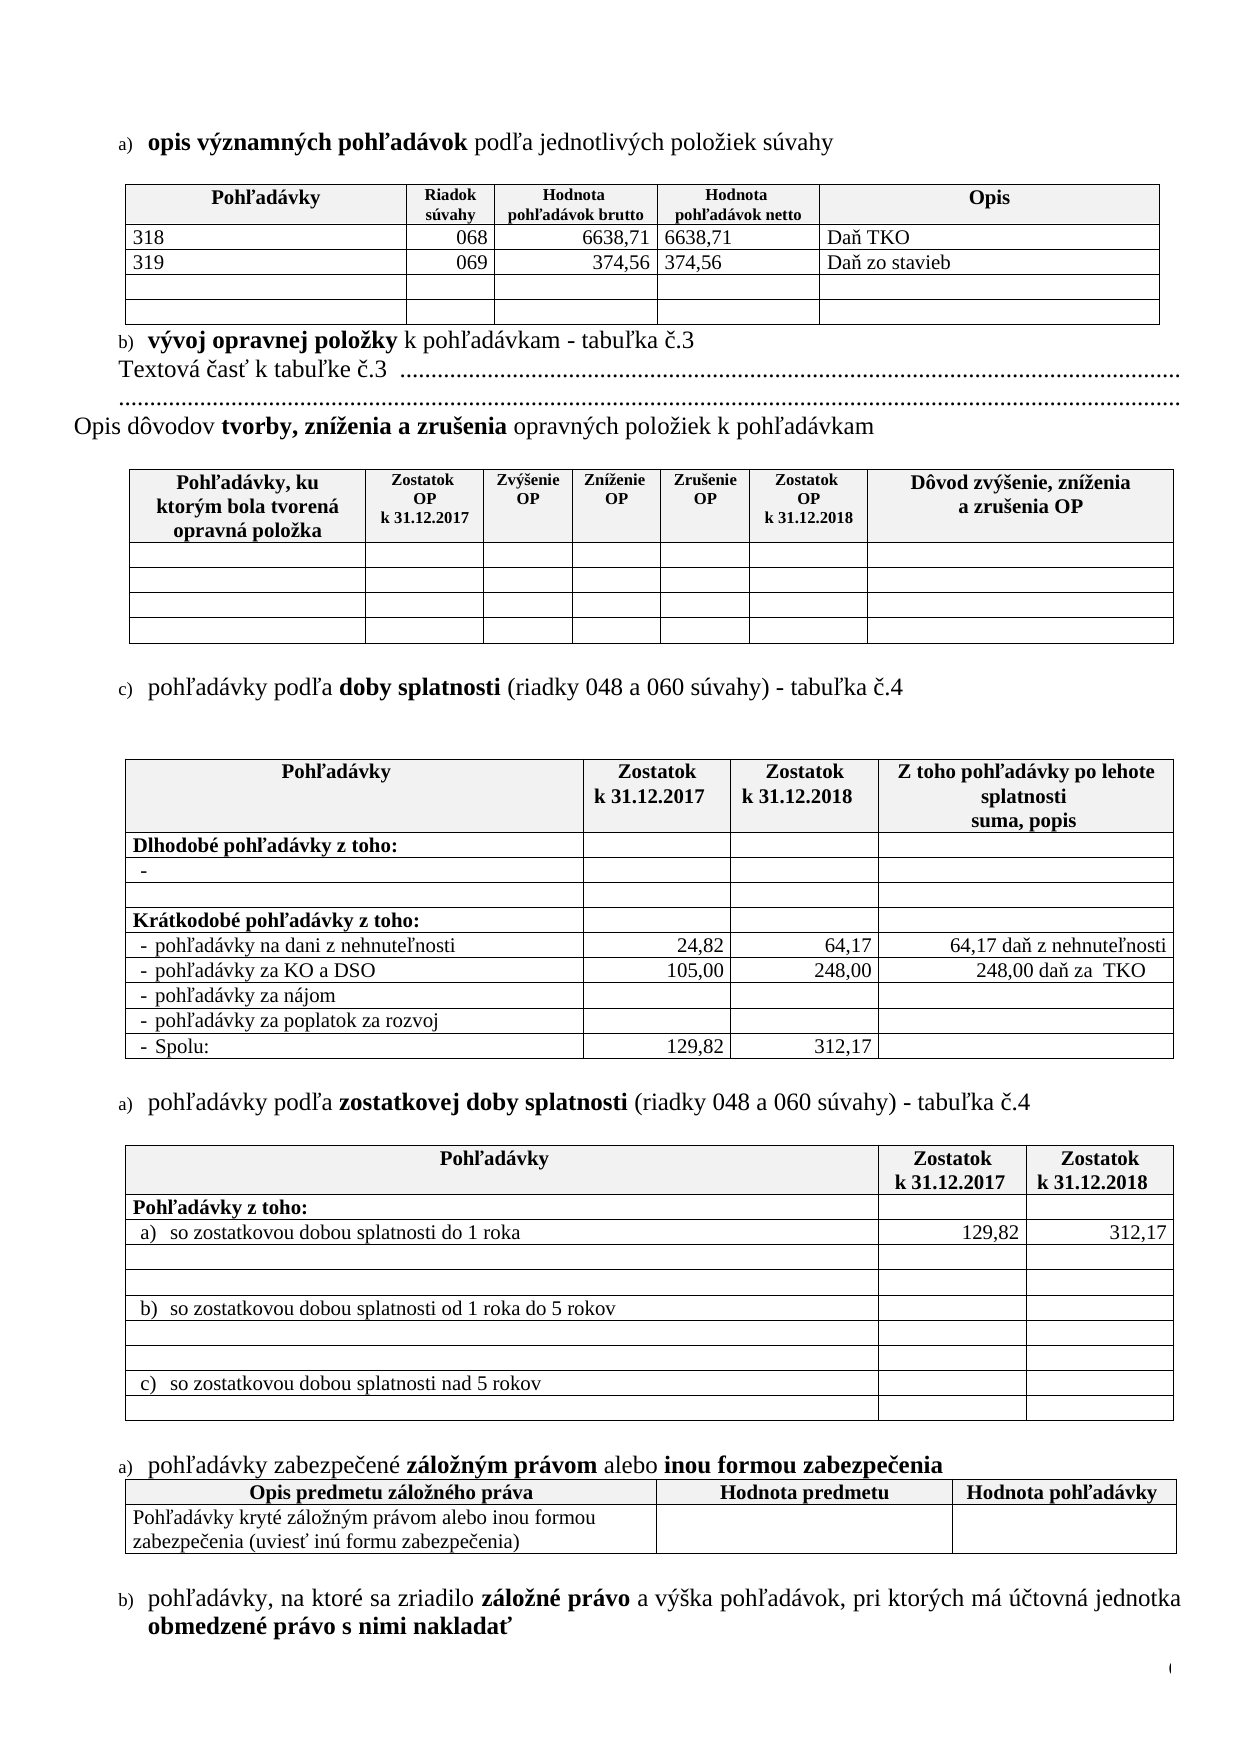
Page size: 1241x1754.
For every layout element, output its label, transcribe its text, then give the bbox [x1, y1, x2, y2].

table_cell [879, 1009, 1173, 1032]
table_cell 64,17 [731, 933, 878, 957]
table_cell [879, 1245, 1026, 1269]
table_cell [657, 1505, 952, 1553]
table_header Opis predmetu záložného práva [126, 1480, 656, 1504]
table_header Hodnota pohľadávky [953, 1480, 1176, 1504]
table_header Pohľadávky [126, 760, 583, 832]
table_cell Daň TKO [820, 225, 1159, 249]
table_cell Pohľadávky z toho: [126, 1195, 878, 1219]
table_cell pohľadávky za poplatok za rozvoj [126, 1009, 583, 1032]
table_cell [820, 300, 1159, 324]
table_cell [1027, 1396, 1173, 1420]
table_cell 068 [407, 225, 494, 249]
table_cell so zostatkovou dobou splatnosti od 1 roka do 5 rokov [126, 1296, 878, 1319]
table_cell [879, 1321, 1026, 1345]
table_cell [484, 593, 572, 617]
table_cell [731, 858, 878, 882]
table_cell 129,82 [584, 1034, 730, 1058]
table_header Hodnota predmetu [657, 1480, 952, 1504]
table_cell [366, 618, 483, 642]
table_cell [868, 593, 1173, 617]
table_cell Pohľadávky kryté záložným právom alebo inou formou zabezpečenia (uviesť inú formu zabezpečenia) [126, 1505, 656, 1553]
table_header Zostatok k 31.12.2017 [584, 760, 730, 832]
table_header Pohľadávky [126, 1146, 878, 1194]
table_cell 312,17 [1027, 1220, 1173, 1244]
table_cell [658, 275, 819, 299]
table_cell [366, 568, 483, 592]
table_header Zostatok k 31.12.2018 [731, 760, 878, 832]
table_cell Spolu: [126, 1034, 583, 1058]
table_header Pohľadávky, ku ktorým bola tvorená opravná položka [130, 470, 365, 542]
table_cell [661, 593, 749, 617]
table_cell [407, 275, 494, 299]
table_cell pohľadávky za KO a DSO [126, 958, 583, 982]
table_cell [126, 1346, 878, 1370]
table_header Hodnota pohľadávok brutto [495, 185, 657, 223]
table_cell [584, 1009, 730, 1032]
table_cell [750, 618, 867, 642]
table_cell Dlhodobé pohľadávky z toho: [126, 833, 583, 857]
table_cell [868, 543, 1173, 567]
table_cell [879, 1296, 1026, 1319]
table_cell [126, 275, 406, 299]
table_cell 069 [407, 250, 494, 274]
table_cell [731, 883, 878, 907]
table_cell [495, 300, 657, 324]
table_cell [573, 543, 660, 567]
table_cell 248,00 daň za TKO [879, 958, 1173, 982]
table_cell [584, 908, 730, 932]
table_cell 24,82 [584, 933, 730, 957]
table_cell [868, 618, 1173, 642]
table_cell [407, 300, 494, 324]
table_cell [1027, 1321, 1173, 1345]
table_cell [879, 908, 1173, 932]
table_cell 312,17 [731, 1034, 878, 1058]
table_cell [130, 543, 365, 567]
table_cell [879, 1371, 1026, 1395]
table_cell [573, 568, 660, 592]
table_cell [1027, 1346, 1173, 1370]
table_cell [495, 275, 657, 299]
table_cell [661, 543, 749, 567]
table_cell [130, 593, 365, 617]
table_cell [130, 568, 365, 592]
text .......................................................................................................................................................................... [118, 382, 1181, 411]
table_cell [879, 1195, 1026, 1219]
table_header Hodnota pohľadávok netto [658, 185, 819, 223]
table_cell [750, 543, 867, 567]
table_cell [366, 593, 483, 617]
table_cell [1027, 1296, 1173, 1319]
table_header Zvýšenie OP [484, 470, 572, 542]
table_cell 374,56 [658, 250, 819, 274]
table_header Zrušenie OP [661, 470, 749, 542]
table_cell [584, 983, 730, 1007]
table_cell Krátkodobé pohľadávky z toho: [126, 908, 583, 932]
table_cell [879, 1034, 1173, 1058]
table_cell [879, 983, 1173, 1007]
table_cell [820, 275, 1159, 299]
table_cell [953, 1505, 1176, 1553]
table_cell 374,56 [495, 250, 657, 274]
table_cell [584, 833, 730, 857]
table_cell [484, 568, 572, 592]
table_cell Daň zo stavieb [820, 250, 1159, 274]
table_cell [879, 1270, 1026, 1294]
table_header Zostatok OP k 31.12.2017 [366, 470, 483, 542]
table_cell [879, 883, 1173, 907]
table_header Riadok súvahy [407, 185, 494, 223]
text Opis dôvodov tvorby, zníženia a zrušenia opravných položiek k pohľadávkam [74, 411, 1181, 440]
list pohľadávky podľa doby splatnosti (riadky 048 a 060 súvahy) - tabuľka č.4 [118, 672, 1181, 701]
table_header Zníženie OP [573, 470, 660, 542]
table_cell [126, 300, 406, 324]
table_cell [584, 883, 730, 907]
table_cell [731, 983, 878, 1007]
list vývoj opravnej položky k pohľadávkam - tabuľka č.3 [118, 325, 1181, 354]
table_cell 6638,71 [495, 225, 657, 249]
table_cell 318 [126, 225, 406, 249]
table_cell 248,00 [731, 958, 878, 982]
list pohľadávky, na ktoré sa zriadilo záložné právo a výška pohľadávok, pri ktorých má účtovná jednotka obmedzené právo s nimi nakladať [118, 1583, 1181, 1640]
table_cell 105,00 [584, 958, 730, 982]
table_cell [750, 593, 867, 617]
list opis významných pohľadávok podľa jednotlivých položiek súvahy [118, 127, 1181, 155]
table_cell [484, 618, 572, 642]
table_cell [879, 1396, 1026, 1420]
table_cell [584, 858, 730, 882]
table_cell pohľadávky za nájom [126, 983, 583, 1007]
table_cell [879, 833, 1173, 857]
table_header Dôvod zvýšenie, zníženia a zrušenia OP [868, 470, 1173, 542]
table_header Z toho pohľadávky po lehote splatnosti suma, popis [879, 760, 1173, 832]
table_cell [731, 1009, 878, 1032]
table_cell [658, 300, 819, 324]
table_cell [484, 543, 572, 567]
table_cell [126, 1270, 878, 1294]
table_cell [879, 1346, 1026, 1370]
table_cell [868, 568, 1173, 592]
table_header Opis [820, 185, 1159, 223]
text Textová časť k tabuľke č.3 ............................................................................................................................. [118, 354, 1181, 382]
table_cell [126, 858, 583, 882]
table_cell [731, 908, 878, 932]
table_cell [130, 618, 365, 642]
table_cell [126, 1321, 878, 1345]
table_cell 6638,71 [658, 225, 819, 249]
table_cell [1027, 1245, 1173, 1269]
table_cell pohľadávky na dani z nehnuteľnosti [126, 933, 583, 957]
table_cell [879, 858, 1173, 882]
list pohľadávky podľa zostatkovej doby splatnosti (riadky 048 a 060 súvahy) - tabuľka č.4 [118, 1087, 1181, 1116]
table_cell [661, 568, 749, 592]
table_cell 319 [126, 250, 406, 274]
table_cell [750, 568, 867, 592]
table_cell so zostatkovou dobou splatnosti nad 5 rokov [126, 1371, 878, 1395]
table_cell [573, 618, 660, 642]
table_header Zostatok k 31.12.2017 [879, 1146, 1026, 1194]
table_cell 64,17 daň z nehnuteľnosti [879, 933, 1173, 957]
table_cell [731, 833, 878, 857]
table_cell [661, 618, 749, 642]
list pohľadávky zabezpečené záložným právom alebo inou formou zabezpečenia [118, 1450, 1181, 1478]
table_cell [126, 1245, 878, 1269]
table_cell 129,82 [879, 1220, 1026, 1244]
table_cell so zostatkovou dobou splatnosti do 1 roka [126, 1220, 878, 1244]
table_cell [1027, 1270, 1173, 1294]
table_cell [126, 1396, 878, 1420]
table_cell [1027, 1371, 1173, 1395]
table_cell [1027, 1195, 1173, 1219]
table_header Zostatok OP k 31.12.2018 [750, 470, 867, 542]
table_header Zostatok k 31.12.2018 [1027, 1146, 1173, 1194]
table_header Pohľadávky [126, 185, 406, 223]
table_cell [126, 883, 583, 907]
table_cell [366, 543, 483, 567]
table_cell [573, 593, 660, 617]
